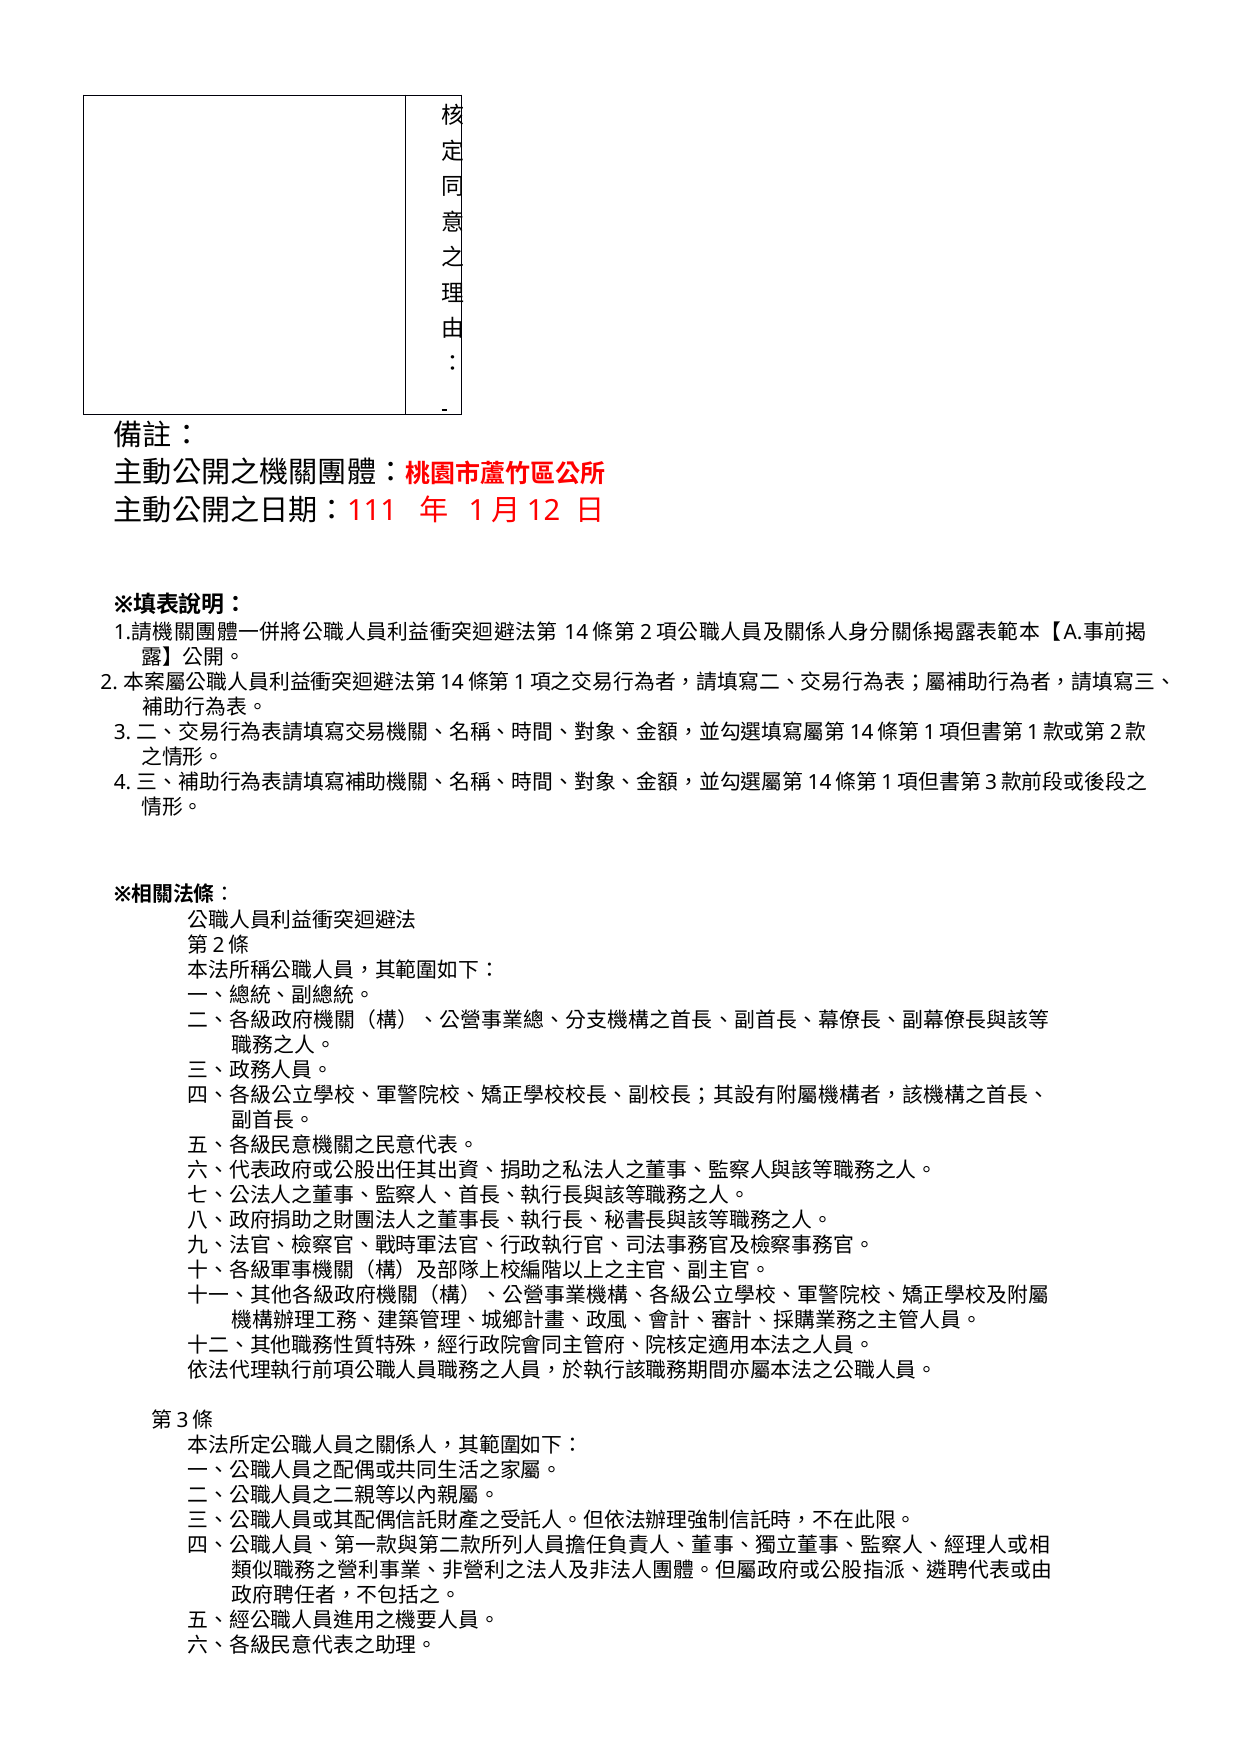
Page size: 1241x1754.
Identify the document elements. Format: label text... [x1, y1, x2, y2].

text 十二、其他職務性質特殊，經行政院會同主管府、院核定適用本法之人員。 [187, 1332, 1053, 1357]
text 主動公開之機關團體：桃園市蘆竹區公所 [113, 453, 1147, 490]
text 3. 二、交易行為表請填寫交易機關、名稱、時間、對象、金額，並勾選填寫屬第14條第1項但書第1款或第2款之情形。 [113, 719, 1147, 769]
text 六、各級民意代表之助理。 [187, 1632, 1053, 1657]
text 二、公職人員之二親等以內親屬。 [187, 1482, 1053, 1507]
text 備註： [113, 415, 1147, 453]
text 三、公職人員或其配偶信託財產之受託人。但依法辦理強制信託時，不在此限。 [187, 1507, 1053, 1532]
text 七、公法人之董事、監察人、首長、執行長與該等職務之人。 [187, 1182, 1053, 1207]
text 四、各級公立學校、軍警院校、矯正學校校長、副校長；其設有附屬機構者，該機構之首長、副首長。 [187, 1082, 1053, 1132]
text 十一、其他各級政府機關（構）、公營事業機構、各級公立學校、軍警院校、矯正學校及附屬機構辦理工務、建築管理、城鄉計畫、政風、會計、審計、採購業務之主管人員。 [187, 1282, 1053, 1332]
text 主動公開之日期：111 年 1月 12 日 [113, 490, 1147, 528]
text 九、法官、檢察官、戰時軍法官、行政執行官、司法事務官及檢察事務官。 [187, 1232, 1053, 1257]
text ※填表說明： [113, 586, 1147, 619]
text 依法代理執行前項公職人員職務之人員，於執行該職務期間亦屬本法之公職人員。 [187, 1357, 1053, 1382]
table_cell □第3款：對公職人員之關係人禁止其補助反不利於公共利益且經補助法令主管機關核定同意之補助。 補助法令依據： 核定之補助法令主管機關： 補助法令主管機關之核定文號： 補助法令主管機關核定同意之理由： [406, 96, 461, 414]
text 十、各級軍事機關（構）及部隊上校編階以上之主官、副主官。 [187, 1257, 1053, 1282]
text 一、公職人員之配偶或共同生活之家屬。 [187, 1457, 1053, 1482]
text 二、各級政府機關（構）、公營事業總、分支機構之首長、副首長、幕僚長、副幕僚長與該等職務之人。 [187, 1007, 1053, 1057]
text ※相關法條： [113, 878, 1147, 907]
text 本法所定公職人員之關係人，其範圍如下： [187, 1432, 1053, 1457]
text 四、公職人員、第一款與第二款所列人員擔任負責人、董事、獨立董事、監察人、經理人或相類似職務之營利事業、非營利之法人及非法人團體。但屬政府或公股指派、遴聘代表或由政府聘任者，不包括之。 [187, 1532, 1053, 1607]
table_cell [84, 96, 405, 414]
text 一、總統、副總統。 [187, 982, 1053, 1007]
text 六、代表政府或公股出任其出資、捐助之私法人之董事、監察人與該等職務之人。 [187, 1157, 1053, 1182]
text 五、各級民意機關之民意代表。 [187, 1132, 1053, 1157]
text 三、政務人員。 [187, 1057, 1053, 1082]
text 第2條 [187, 932, 1053, 957]
text 本法所稱公職人員，其範圍如下： [187, 957, 1053, 982]
text 2. 本案屬公職人員利益衝突迴避法第14條第1項之交易行為者，請填寫二、交易行為表；屬補助行為者，請填寫三、補助行為表。 [84, 669, 1162, 719]
text 八、政府捐助之財團法人之董事長、執行長、秘書長與該等職務之人。 [187, 1207, 1053, 1232]
text 公職人員利益衝突迴避法 [187, 907, 1053, 932]
text 第3條 [113, 1407, 1147, 1432]
text 1.請機關團體一併將公職人員利益衝突迴避法第14條第2項公職人員及關係人身分關係揭露表範本【A.事前揭露】公開。 [113, 619, 1147, 669]
text 4. 三、補助行為表請填寫補助機關、名稱、時間、對象、金額，並勾選屬第14條第1項但書第3款前段或後段之情形。 [113, 769, 1147, 819]
text 五、經公職人員進用之機要人員。 [187, 1607, 1053, 1632]
